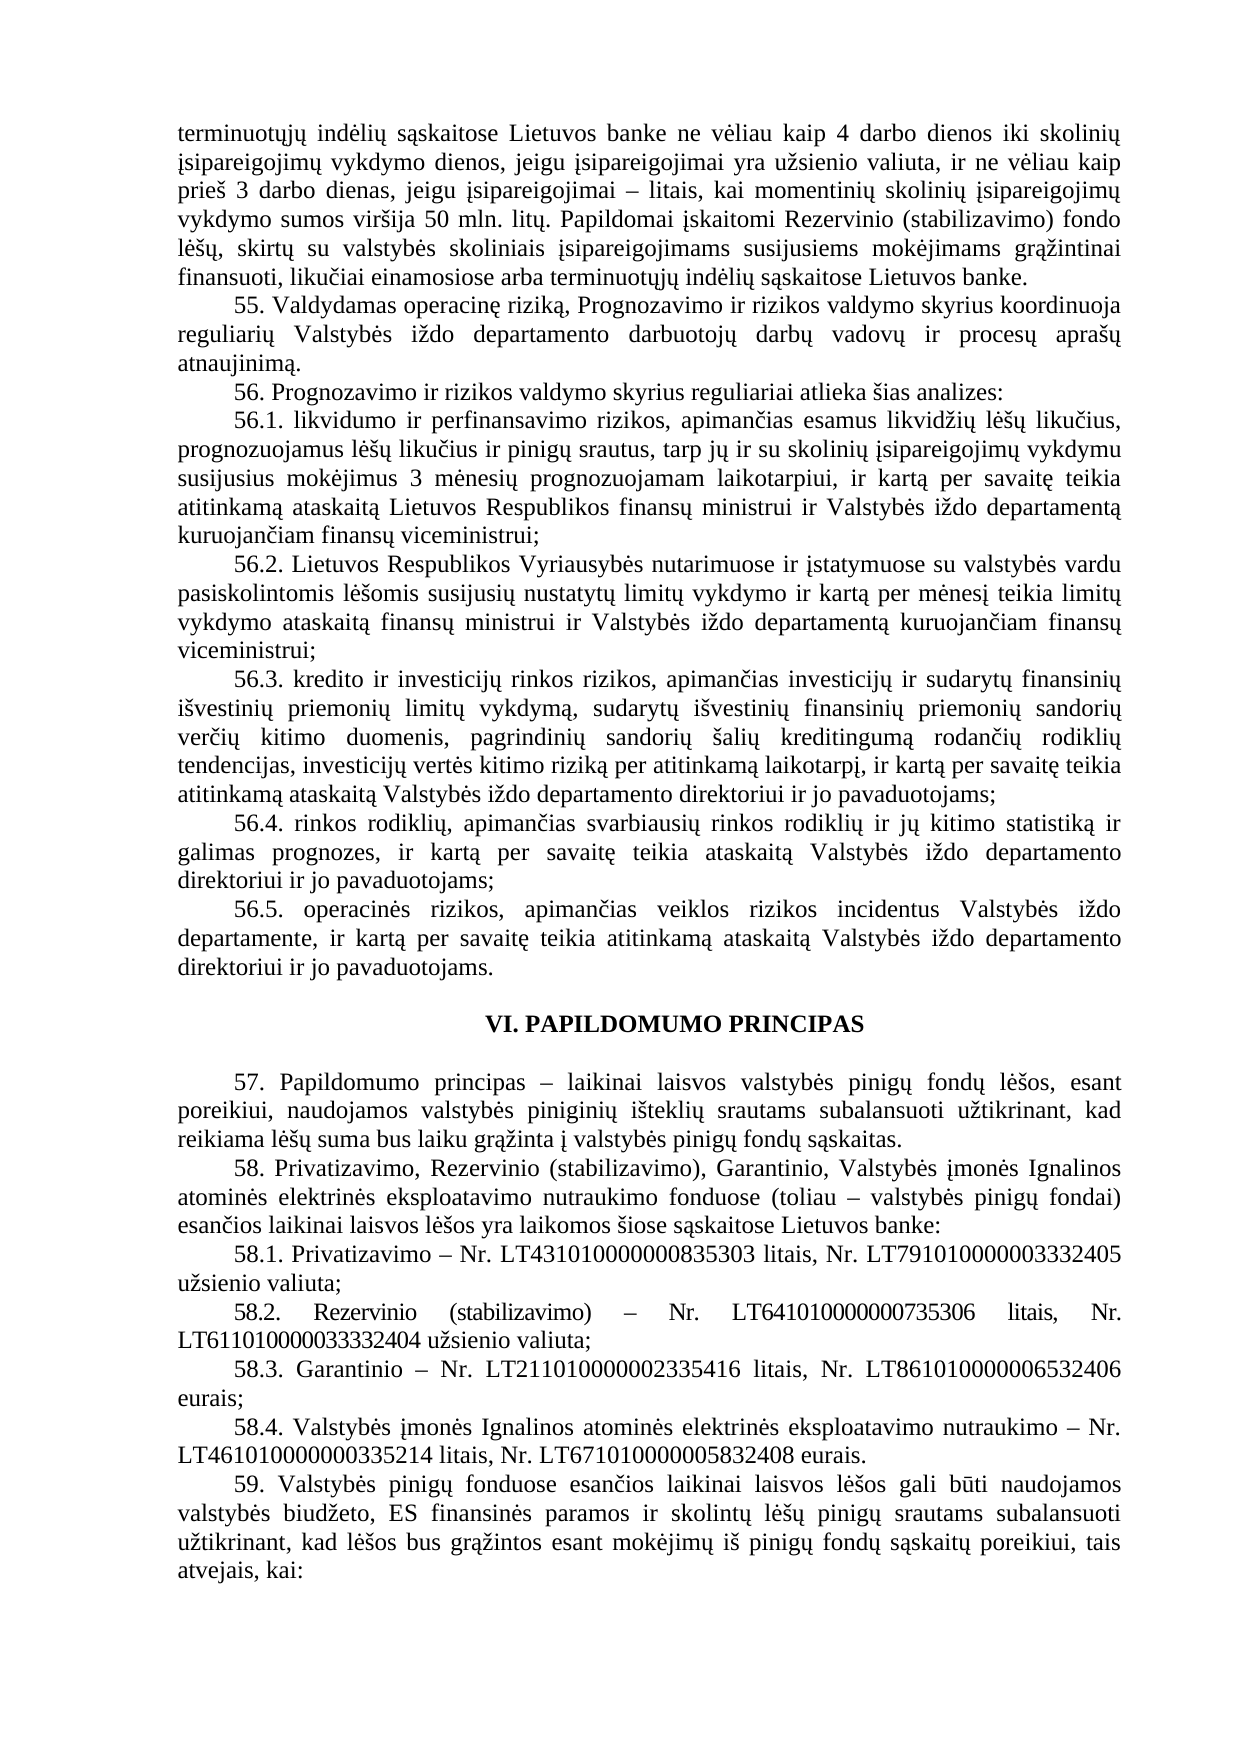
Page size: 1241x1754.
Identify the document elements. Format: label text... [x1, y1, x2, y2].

text 56. Prognozavimo ir rizikos valdymo skyrius reguliariai atlieka šias analizes: [177, 377, 1122, 406]
text 58.1. Privatizavimo – Nr. LT431010000000835303 litais, Nr. LT791010000003332405 užsienio valiuta; [177, 1239, 1122, 1297]
text 58.3. Garantinio – Nr. LT211010000002335416 litais, Nr. LT861010000006532406 eurais; [177, 1354, 1122, 1412]
text 56.5. operacinės rizikos, apimančias veiklos rizikos incidentus Valstybės iždo departamente, ir kartą per savaitę teikia atitinkamą ataskaitą Valstybės iždo departamento direktoriui ir jo pavaduotojams. [177, 894, 1122, 981]
text 57. Papildomumo principas – laikinai laisvos valstybės pinigų fondų lėšos, esant poreikiui, naudojamos valstybės piniginių išteklių srautams subalansuoti užtikrinant, kad reikiama lėšų suma bus laiku grąžinta į valstybės pinigų fondų sąskaitas. [177, 1067, 1122, 1153]
text 56.3. kredito ir investicijų rinkos rizikos, apimančias investicijų ir sudarytų finansinių išvestinių priemonių limitų vykdymą, sudarytų išvestinių finansinių priemonių sandorių verčių kitimo duomenis, pagrindinių sandorių šalių kreditingumą rodančių rodiklių tendencijas, investicijų vertės kitimo riziką per atitinkamą laikotarpį, ir kartą per savaitę teikia atitinkamą ataskaitą Valstybės iždo departamento direktoriui ir jo pavaduotojams; [177, 664, 1122, 808]
text VI. PAPILDOMUMO PRINCIPAS [177, 1009, 1122, 1038]
text 58.2. Rezervinio (stabilizavimo) – Nr. LT641010000000735306 litais, Nr. LT611010000033332404 užsienio valiuta; [177, 1297, 1122, 1354]
text 55. Valdydamas operacinę riziką, Prognozavimo ir rizikos valdymo skyrius koordinuoja reguliarių Valstybės iždo departamento darbuotojų darbų vadovų ir procesų aprašų atnaujinimą. [177, 291, 1122, 377]
text 58. Privatizavimo, Rezervinio (stabilizavimo), Garantinio, Valstybės įmonės Ignalinos atominės elektrinės eksploatavimo nutraukimo fonduose (toliau – valstybės pinigų fondai) esančios laikinai laisvos lėšos yra laikomos šiose sąskaitose Lietuvos banke: [177, 1153, 1122, 1239]
text 58.4. Valstybės įmonės Ignalinos atominės elektrinės eksploatavimo nutraukimo – Nr. LT461010000000335214 litais, Nr. LT671010000005832408 eurais. [177, 1412, 1122, 1469]
text terminuotųjų indėlių sąskaitose Lietuvos banke ne vėliau kaip 4 darbo dienos iki skolinių įsipareigojimų vykdymo dienos, jeigu įsipareigojimai yra užsienio valiuta, ir ne vėliau kaip prieš 3 darbo dienas, jeigu įsipareigojimai – litais, kai momentinių skolinių įsipareigojimų vykdymo sumos viršija 50 mln. litų. Papildomai įskaitomi Rezervinio (stabilizavimo) fondo lėšų, skirtų su valstybės skoliniais įsipareigojimams susijusiems mokėjimams grąžintinai finansuoti, likučiai einamosiose arba terminuotųjų indėlių sąskaitose Lietuvos banke. [177, 118, 1122, 291]
text 56.2. Lietuvos Respublikos Vyriausybės nutarimuose ir įstatymuose su valstybės vardu pasiskolintomis lėšomis susijusių nustatytų limitų vykdymo ir kartą per mėnesį teikia limitų vykdymo ataskaitą finansų ministrui ir Valstybės iždo departamentą kuruojančiam finansų viceministrui; [177, 549, 1122, 664]
text 56.1. likvidumo ir perfinansavimo rizikos, apimančias esamus likvidžių lėšų likučius, prognozuojamus lėšų likučius ir pinigų srautus, tarp jų ir su skolinių įsipareigojimų vykdymu susijusius mokėjimus 3 mėnesių prognozuojamam laikotarpiui, ir kartą per savaitę teikia atitinkamą ataskaitą Lietuvos Respublikos finansų ministrui ir Valstybės iždo departamentą kuruojančiam finansų viceministrui; [177, 406, 1122, 549]
text 59. Valstybės pinigų fonduose esančios laikinai laisvos lėšos gali būti naudojamos valstybės biudžeto, ES finansinės paramos ir skolintų lėšų pinigų srautams subalansuoti užtikrinant, kad lėšos bus grąžintos esant mokėjimų iš pinigų fondų sąskaitų poreikiui, tais atvejais, kai: [177, 1469, 1122, 1584]
text 56.4. rinkos rodiklių, apimančias svarbiausių rinkos rodiklių ir jų kitimo statistiką ir galimas prognozes, ir kartą per savaitę teikia ataskaitą Valstybės iždo departamento direktoriui ir jo pavaduotojams; [177, 808, 1122, 894]
